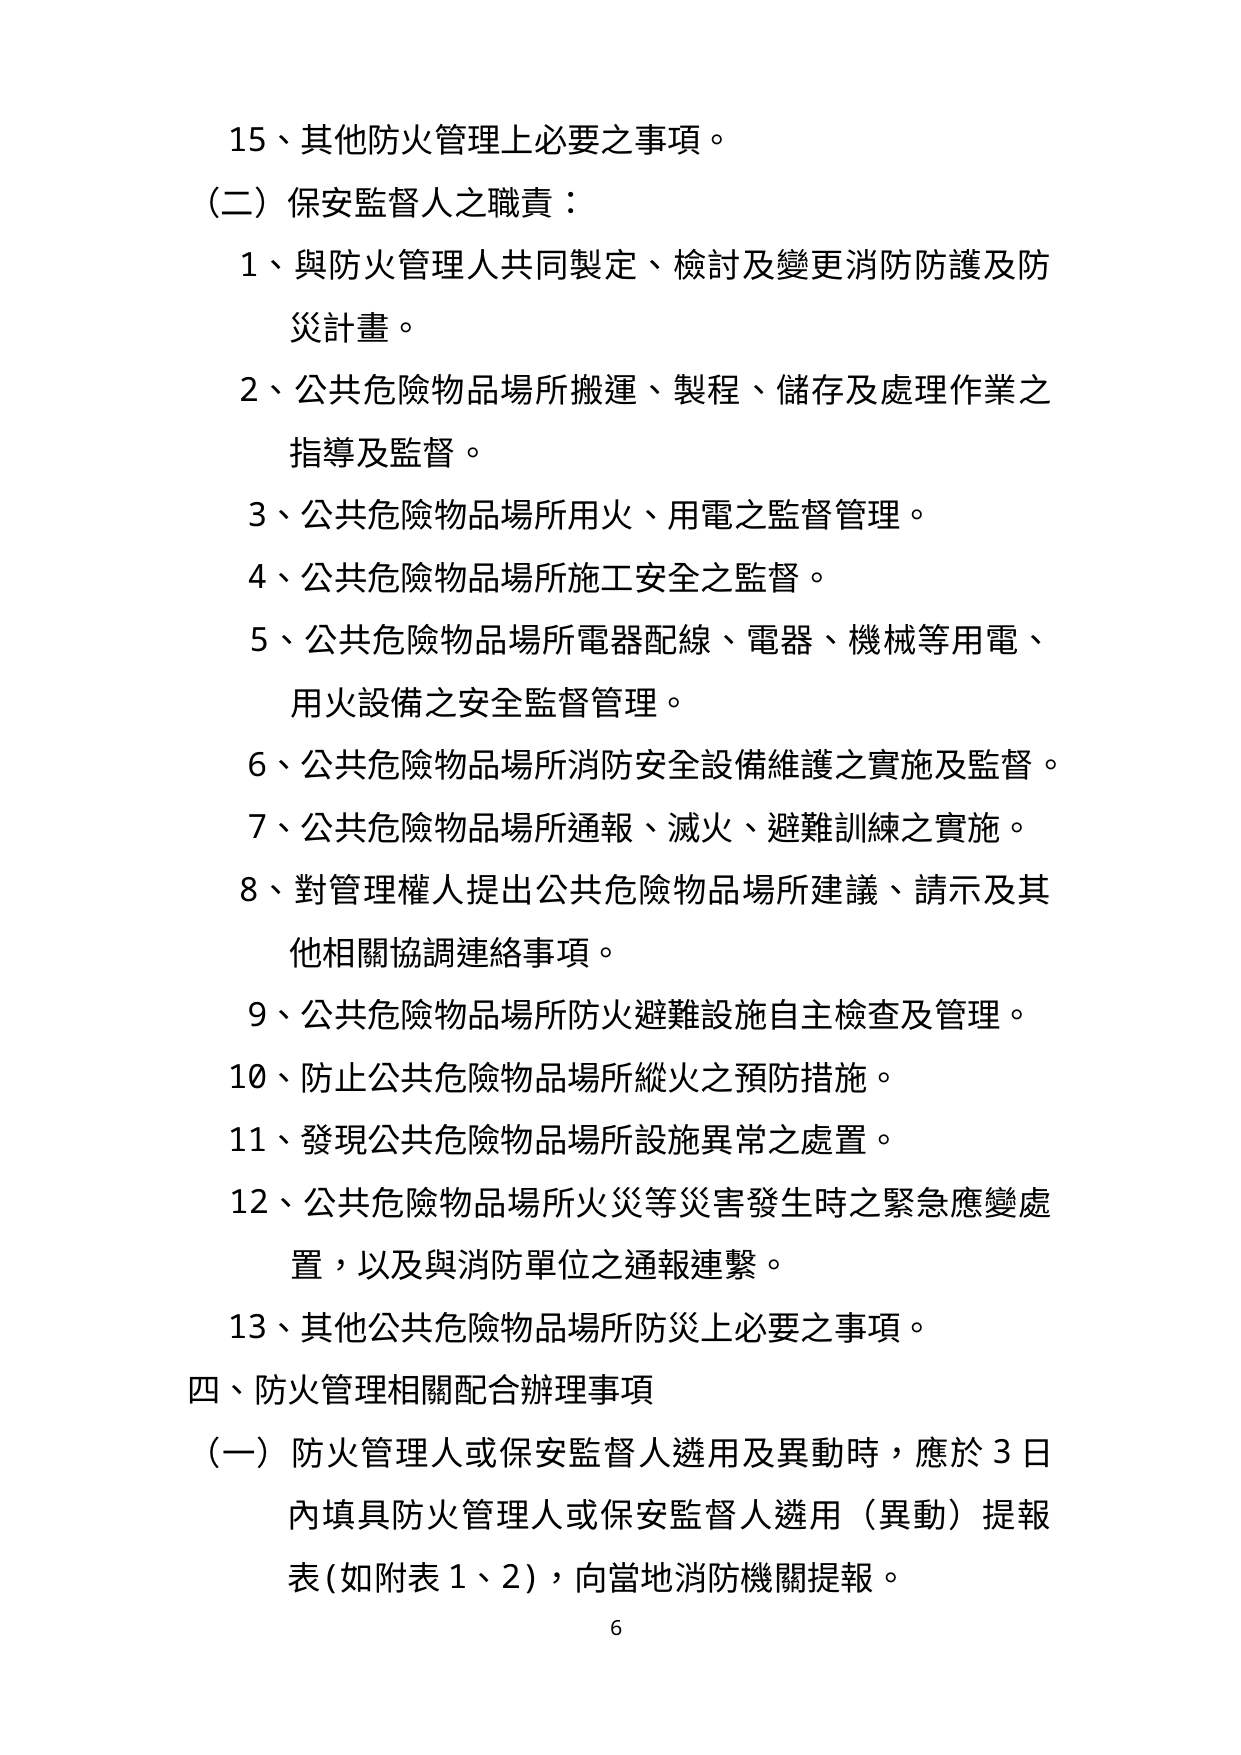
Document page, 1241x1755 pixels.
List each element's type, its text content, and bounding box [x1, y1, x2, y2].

text 2、公共危險物品場所搬運、製程、儲存及處理作業之指導及監督。 [238, 346, 1053, 471]
text 9、公共危險物品場所防火避難設施自主檢查及管理。 [187, 971, 1053, 1034]
text 5、公共危險物品場所電器配線、電器、機械等用電、用火設備之安全監督管理。 [187, 596, 1053, 721]
text 12、公共危險物品場所火災等災害發生時之緊急應變處置，以及與消防單位之通報連繫。 [187, 1159, 1053, 1284]
text 4、公共危險物品場所施工安全之監督。 [187, 534, 1053, 596]
text 1、與防火管理人共同製定、檢討及變更消防防護及防災計畫。 [238, 221, 1053, 346]
text 四、防火管理相關配合辦理事項 [187, 1346, 1053, 1409]
text （一）防火管理人或保安監督人遴用及異動時，應於3日內填具防火管理人或保安監督人遴用（異動）提報表(如附表1、2)，向當地消防機關提報。 [187, 1409, 1053, 1596]
text 3、公共危險物品場所用火、用電之監督管理。 [187, 471, 1053, 534]
text 8、對管理權人提出公共危險物品場所建議、請示及其他相關協調連絡事項。 [238, 846, 1053, 971]
text 6、公共危險物品場所消防安全設備維護之實施及監督。 [187, 721, 1053, 784]
text 7、公共危險物品場所通報、滅火、避難訓練之實施。 [187, 784, 1053, 846]
text 13、其他公共危險物品場所防災上必要之事項。 [187, 1284, 1053, 1346]
text 11、發現公共危險物品場所設施異常之處置。 [187, 1096, 1053, 1159]
text 10、防止公共危險物品場所縱火之預防措施。 [187, 1034, 1053, 1096]
text 15、其他防火管理上必要之事項。 [187, 96, 1053, 159]
text （二）保安監督人之職責： [187, 159, 1053, 221]
